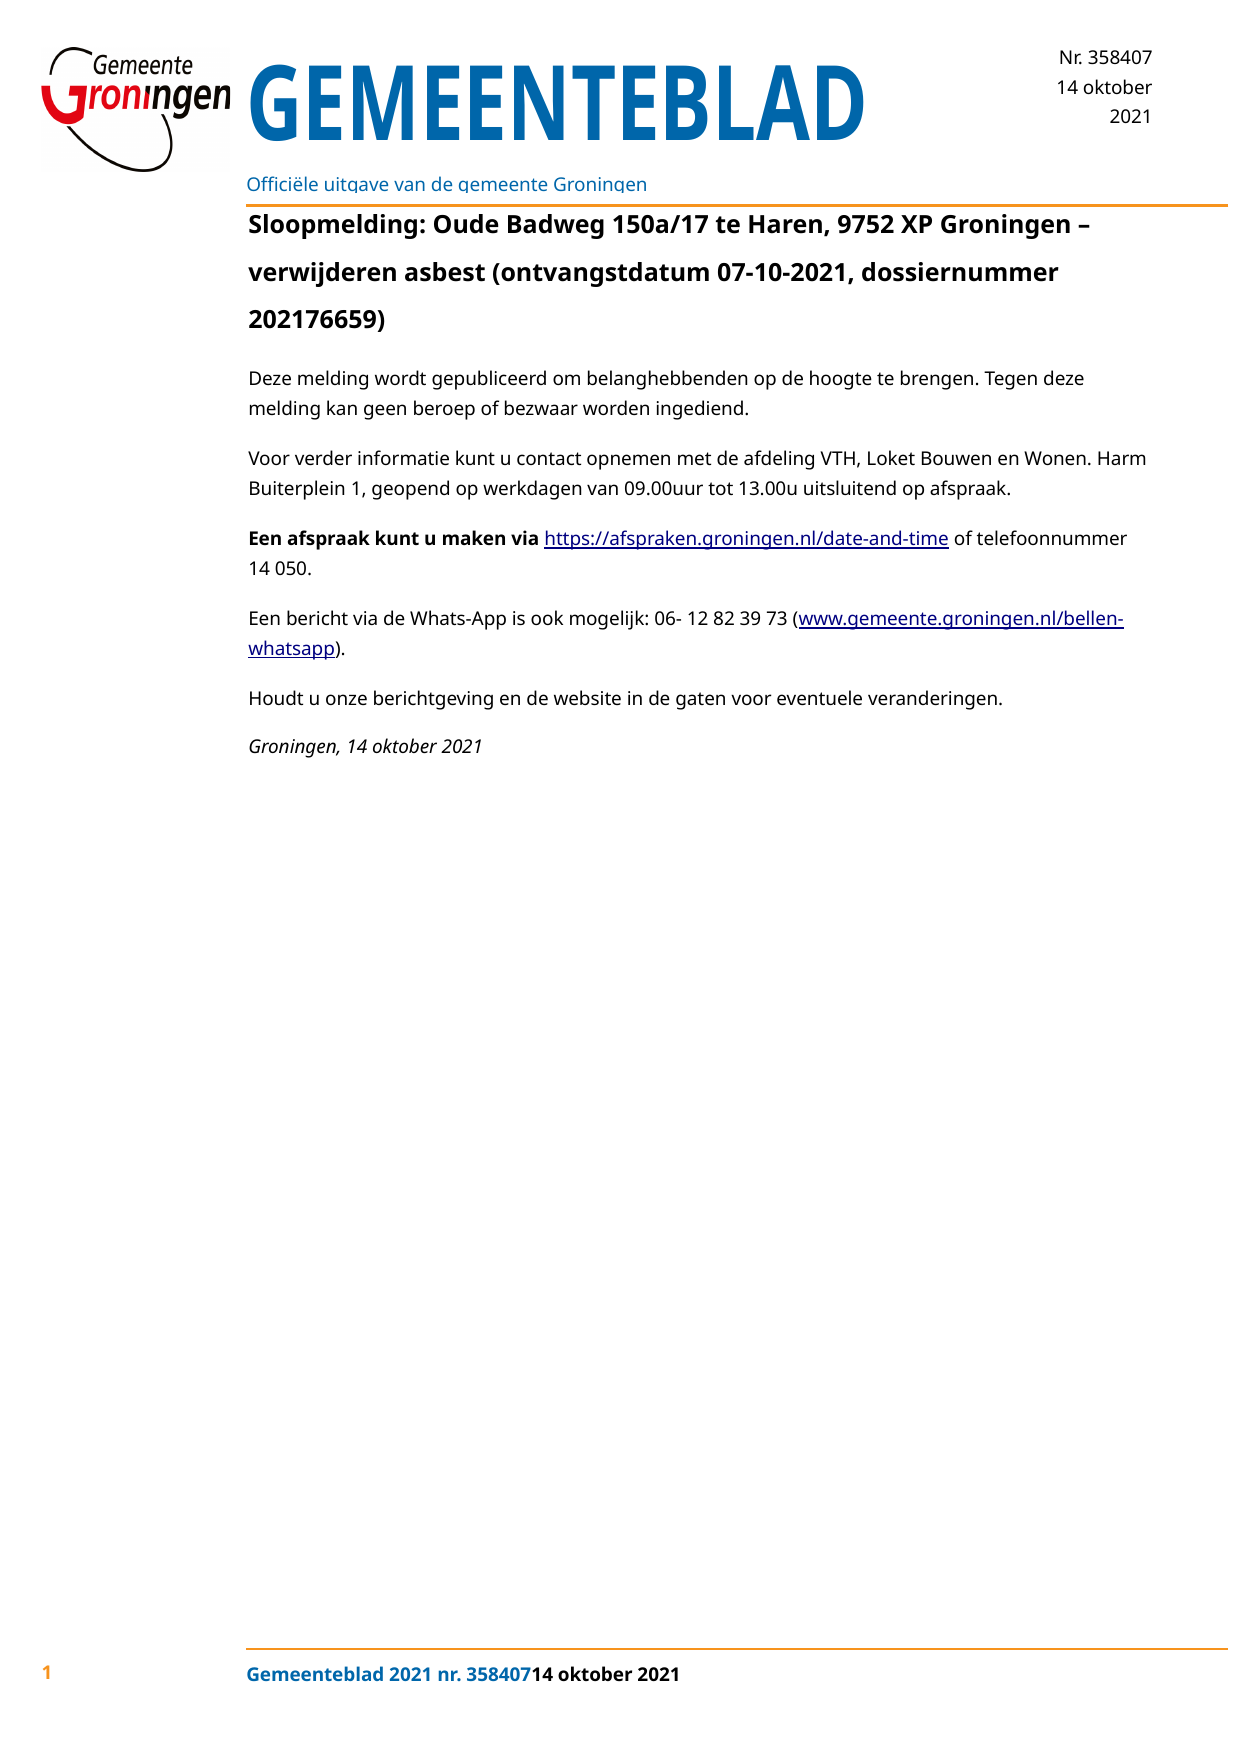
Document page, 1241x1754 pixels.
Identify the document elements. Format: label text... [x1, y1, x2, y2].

text Deze melding wordt gepubliceerd om belanghebbenden op de hoogte te brengen. Tegen deze melding kan geen beroep of bezwaar worden ingediend. [248, 366, 1152, 421]
text Houdt u onze berichtgeving en de website in de gaten voor eventuele veranderingen. [248, 686, 1152, 711]
picture [41, 47, 231, 172]
text Een bericht via de Whats-App is ook mogelijk: 06- 12 82 39 73 (www.gemeente.groningen.nl/bellen-whatsapp). [248, 606, 1152, 661]
text Voor verder informatie kunt u contact opnemen met de afdeling VTH, Loket Bouwen en Wonen. Harm Buiterplein 1, geopend op werkdagen van 09.00uur tot 13.00u uitsluitend op afspraak. [248, 446, 1152, 501]
text Een afspraak kunt u maken via https://afspraken.groningen.nl/date-and-time of telefoonnummer 14 050. [248, 526, 1152, 581]
text Sloopmelding: Oude Badweg 150a/17 te Haren, 9752 XP Groningen – verwijderen asbest (ontvangstdatum 07-10-2021, dossiernummer 202176659) [248, 207, 1152, 336]
text Groningen, 14 oktober 2021 [248, 733, 1152, 759]
